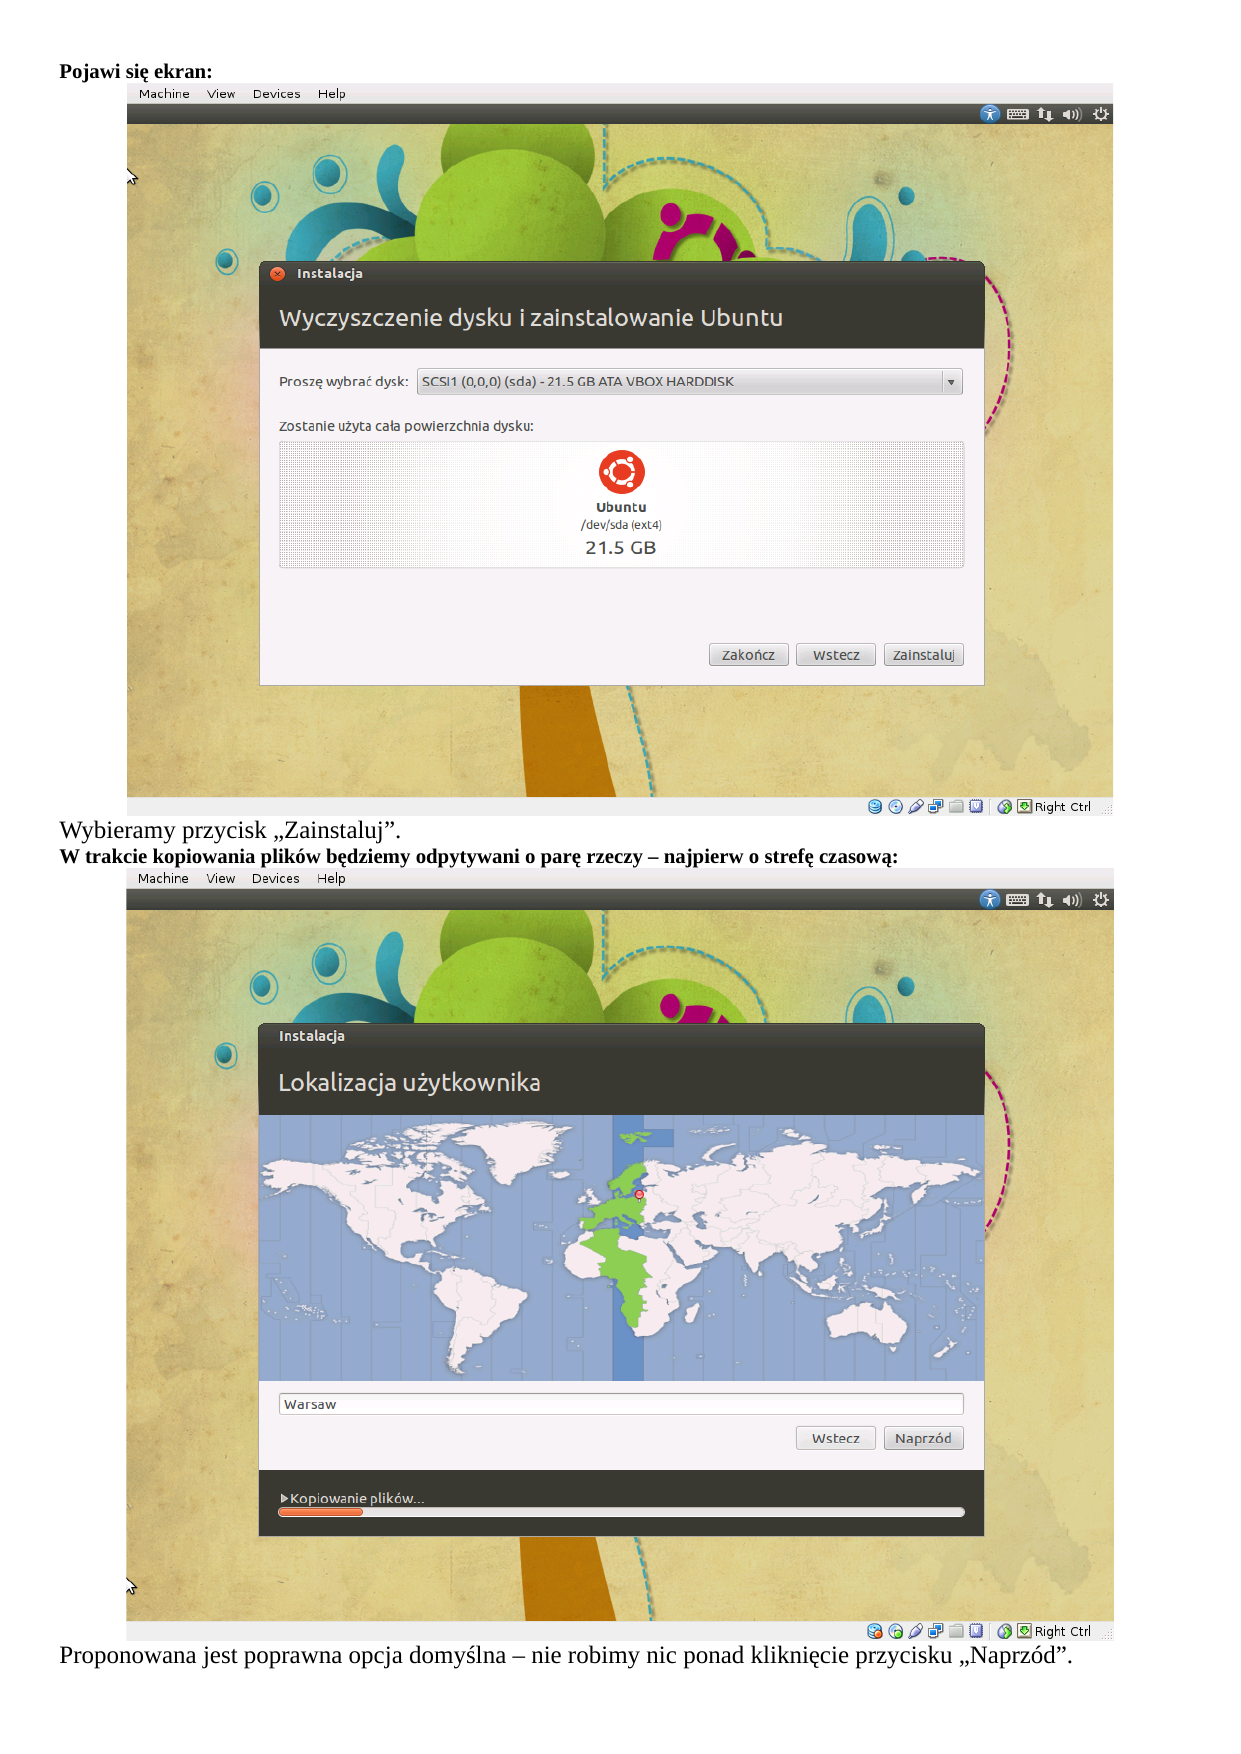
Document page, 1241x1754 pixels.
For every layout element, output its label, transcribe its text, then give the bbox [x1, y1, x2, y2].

text Wybieramy przycisk „Zainstaluj”. [59, 83, 1181, 844]
text Pojawi się ekran: [59, 59, 1181, 83]
picture [127, 83, 1114, 816]
picture [126, 868, 1114, 1641]
text Proponowana jest poprawna opcja domyślna – nie robimy nic ponad kliknięcie przycisku „Naprzód”. [59, 868, 1181, 1669]
text W trakcie kopiowania plików będziemy odpytywani o parę rzeczy – najpierw o strefę czasową: [59, 844, 1181, 868]
